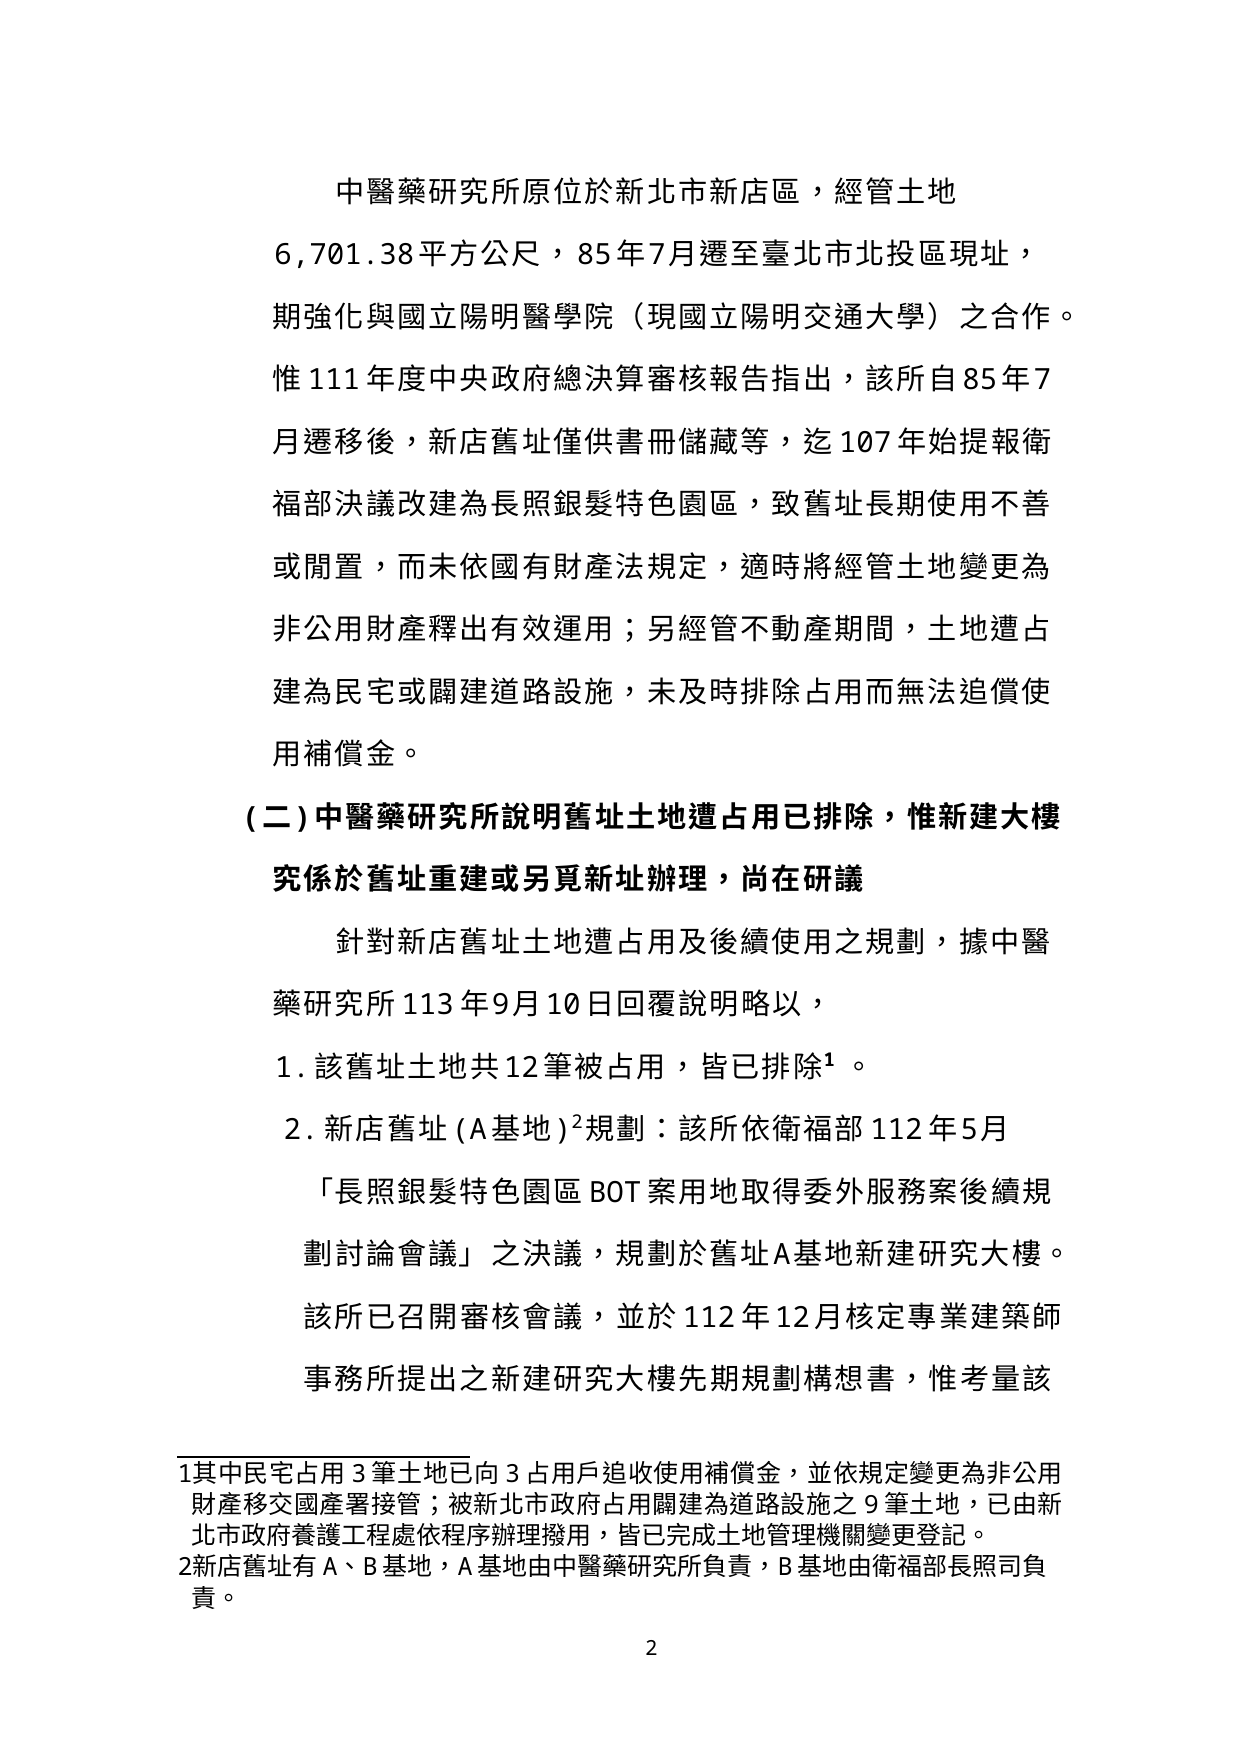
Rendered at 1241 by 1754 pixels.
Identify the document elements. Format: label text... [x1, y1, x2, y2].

text 針對新店舊址土地遭占用及後續使用之規劃，據中醫藥研究所113年9月10日回覆說明略以， [266, 898, 1063, 1023]
text (二)中醫藥研究所說明舊址土地遭占用已排除，惟新建大樓究係於舊址重建或另覓新址辦理，尚在研議 [236, 773, 1063, 898]
text 新店舊址有A、B基地，A基地由中醫藥研究所負責，B基地由衛福部長照司負責。 [177, 1551, 1063, 1613]
text 中醫藥研究所原位於新北市新店區，經管土地6,701.38平方公尺，85年7月遷至臺北市北投區現址，期強化與國立陽明醫學院（現國立陽明交通大學）之合作。惟111年度中央政府總決算審核報告指出，該所自85年7月遷移後，新店舊址僅供書冊儲藏等，迄107年始提報衛福部決議改建為長照銀髮特色園區，致舊址長期使用不善或閒置，而未依國有財產法規定，適時將經管土地變更為非公用財產釋出有效運用；另經管不動產期間，土地遭占建為民宅或闢建道路設施，未及時排除占用而無法追償使用補償金。 [266, 148, 1063, 773]
text 1.該舊址土地共12筆被占用，皆已排除。 [266, 1023, 1063, 1085]
text 2.新店舊址(A基地)規劃：該所依衛福部112年5月「長照銀髮特色園區BOT案用地取得委外服務案後續規劃討論會議」之決議，規劃於舊址A基地新建研究大樓。該所已召開審核會議，並於112年12月核定專業建築師事務所提出之新建研究大樓先期規劃構想書，惟考量該新建研究大樓對長期發展稍嫌不足，爰試圖另覓土地重建。 [255, 1085, 1063, 1398]
text 其中民宅占用3筆土地已向3占用戶追收使用補償金，並依規定變更為非公用財產移交國產署接管；被新北市政府占用闢建為道路設施之9筆土地，已由新北市政府養護工程處依程序辦理撥用，皆已完成土地管理機關變更登記。 [177, 1457, 1063, 1551]
